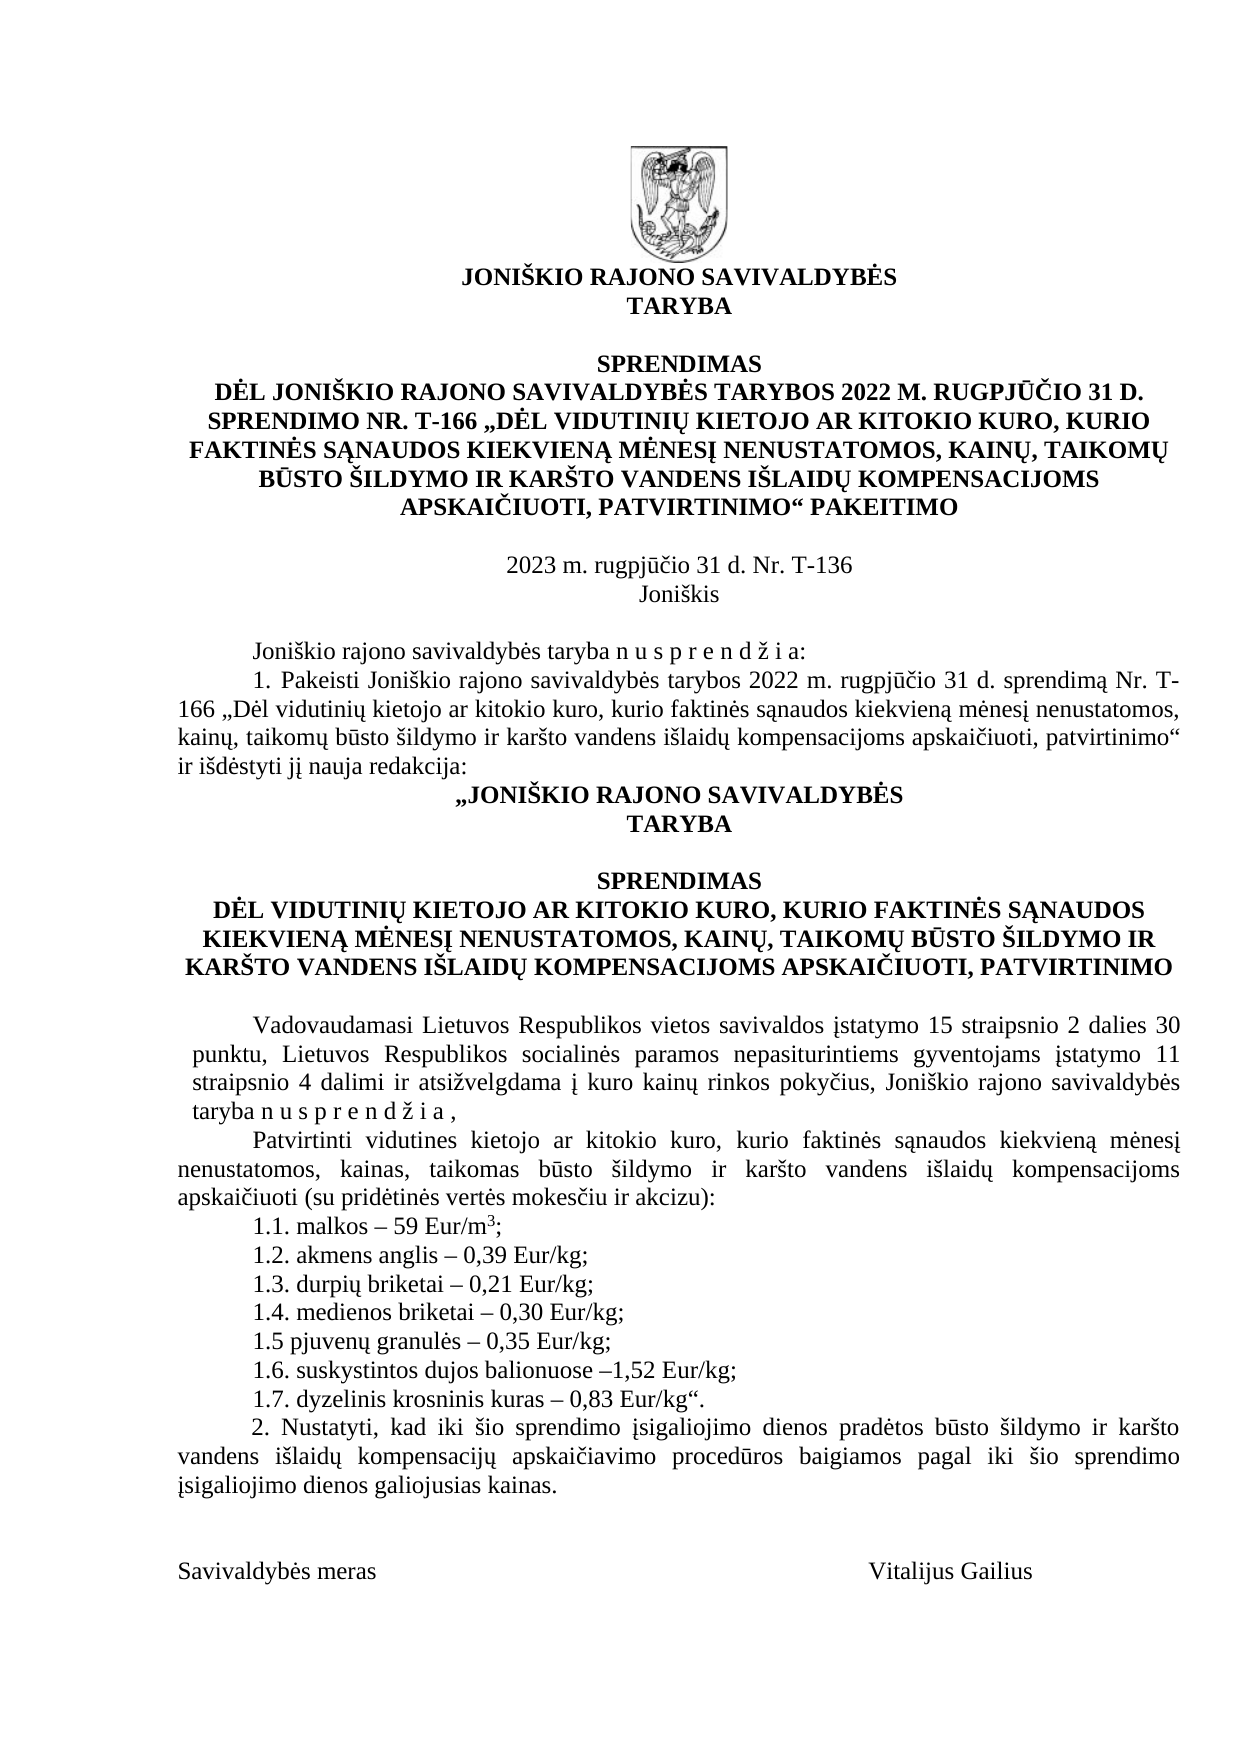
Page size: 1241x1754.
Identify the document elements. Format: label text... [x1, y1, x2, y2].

text Vadovaudamasi Lietuvos Respublikos vietos savivaldos įstatymo 15 straipsnio 2 dalies 30 punktu, Lietuvos Respublikos socialinės paramos nepasiturintiems gyventojams įstatymo 11 straipsnio 4 dalimi ir atsižvelgdama į kuro kainų rinkos pokyčius, Joniškio rajono savivaldybės taryba nusprendžia, [192, 1010, 1181, 1125]
text 1.5 pjuvenų granulės – 0,35 Eur/kg; [177, 1326, 1181, 1355]
text DĖL VIDUTINIŲ KIETOJO AR KITOKIO KURO, KURIO FAKTINĖS SĄNAUDOS KIEKVIENĄ MĖNESĮ NENUSTATOMOS, KAINŲ, TAIKOMŲ BŪSTO ŠILDYMO IR KARŠTO VANDENS IŠLAIDŲ KOMPENSACIJOMS APSKAIČIUOTI, PATVIRTINIMO [177, 895, 1181, 981]
text 1.3. durpių briketai – 0,21 Eur/kg; [177, 1269, 1181, 1297]
text 2. Nustatyti, kad iki šio sprendimo įsigaliojimo dienos pradėtos būsto šildymo ir karšto vandens išlaidų kompensacijų apskaičiavimo procedūros baigiamos pagal iki šio sprendimo įsigaliojimo dienos galiojusias kainas. [177, 1412, 1181, 1499]
text 2023 m. rugpjūčio 31 d. Nr. T-136 [177, 550, 1181, 579]
text 1.6. suskystintos dujos balionuose –1,52 Eur/kg; [177, 1355, 1181, 1384]
text Joniškio rajono savivaldybės taryba n u s p r e n d ž i a: [177, 636, 1181, 665]
text Patvirtinti vidutines kietojo ar kitokio kuro, kurio faktinės sąnaudos kiekvieną mėnesį nenustatomos, kainas, taikomas būsto šildymo ir karšto vandens išlaidų kompensacijoms apskaičiuoti (su pridėtinės vertės mokesčiu ir akcizu): [177, 1125, 1181, 1211]
text Joniškis [177, 579, 1181, 607]
text 1.1. malkos – 59 Eur/m3; [177, 1211, 1181, 1240]
text TARYBA [177, 291, 1181, 320]
text 1.4. medienos briketai – 0,30 Eur/kg; [177, 1297, 1181, 1326]
text Savivaldybės meras Vitalijus Gailius [177, 1556, 1181, 1585]
text JONIŠKIO RAJONO SAVIVALDYBĖS [177, 262, 1181, 291]
text 1.2. akmens anglis – 0,39 Eur/kg; [177, 1240, 1181, 1269]
text „JONIŠKIO RAJONO SAVIVALDYBĖS [177, 780, 1181, 809]
text SPRENDIMAS [177, 349, 1181, 377]
text SPRENDIMAS [177, 866, 1181, 895]
text DĖL JONIŠKIO RAJONO SAVIVALDYBĖS TARYBOS 2022 M. RUGPJŪČIO 31 D. SPRENDIMO NR. T-166 „DĖL VIDUTINIŲ KIETOJO AR KITOKIO KURO, kurio faktinės sąnaudos kiekvieną mėnesį nenustatomos, KAINŲ, TAIKOMŲ BŪSTO ŠILDYMO IR KARŠTO VANDENS IŠLAIDŲ KOMPENSACIJOMS APSKAIČIUOTI, PATVIRTINIMO“ PAKEITIMO [177, 377, 1181, 521]
text 1. Pakeisti Joniškio rajono savivaldybės tarybos 2022 m. rugpjūčio 31 d. sprendimą Nr. T-166 „Dėl vidutinių kietojo ar kitokio kuro, kurio faktinės sąnaudos kiekvieną mėnesį nenustatomos, kainų, taikomų būsto šildymo ir karšto vandens išlaidų kompensacijoms apskaičiuoti, patvirtinimo“ ir išdėstyti jį nauja redakcija: [177, 665, 1181, 780]
text TARYBA [177, 809, 1181, 837]
text 1.7. dyzelinis krosninis kuras – 0,83 Eur/kg“. [177, 1384, 1181, 1412]
